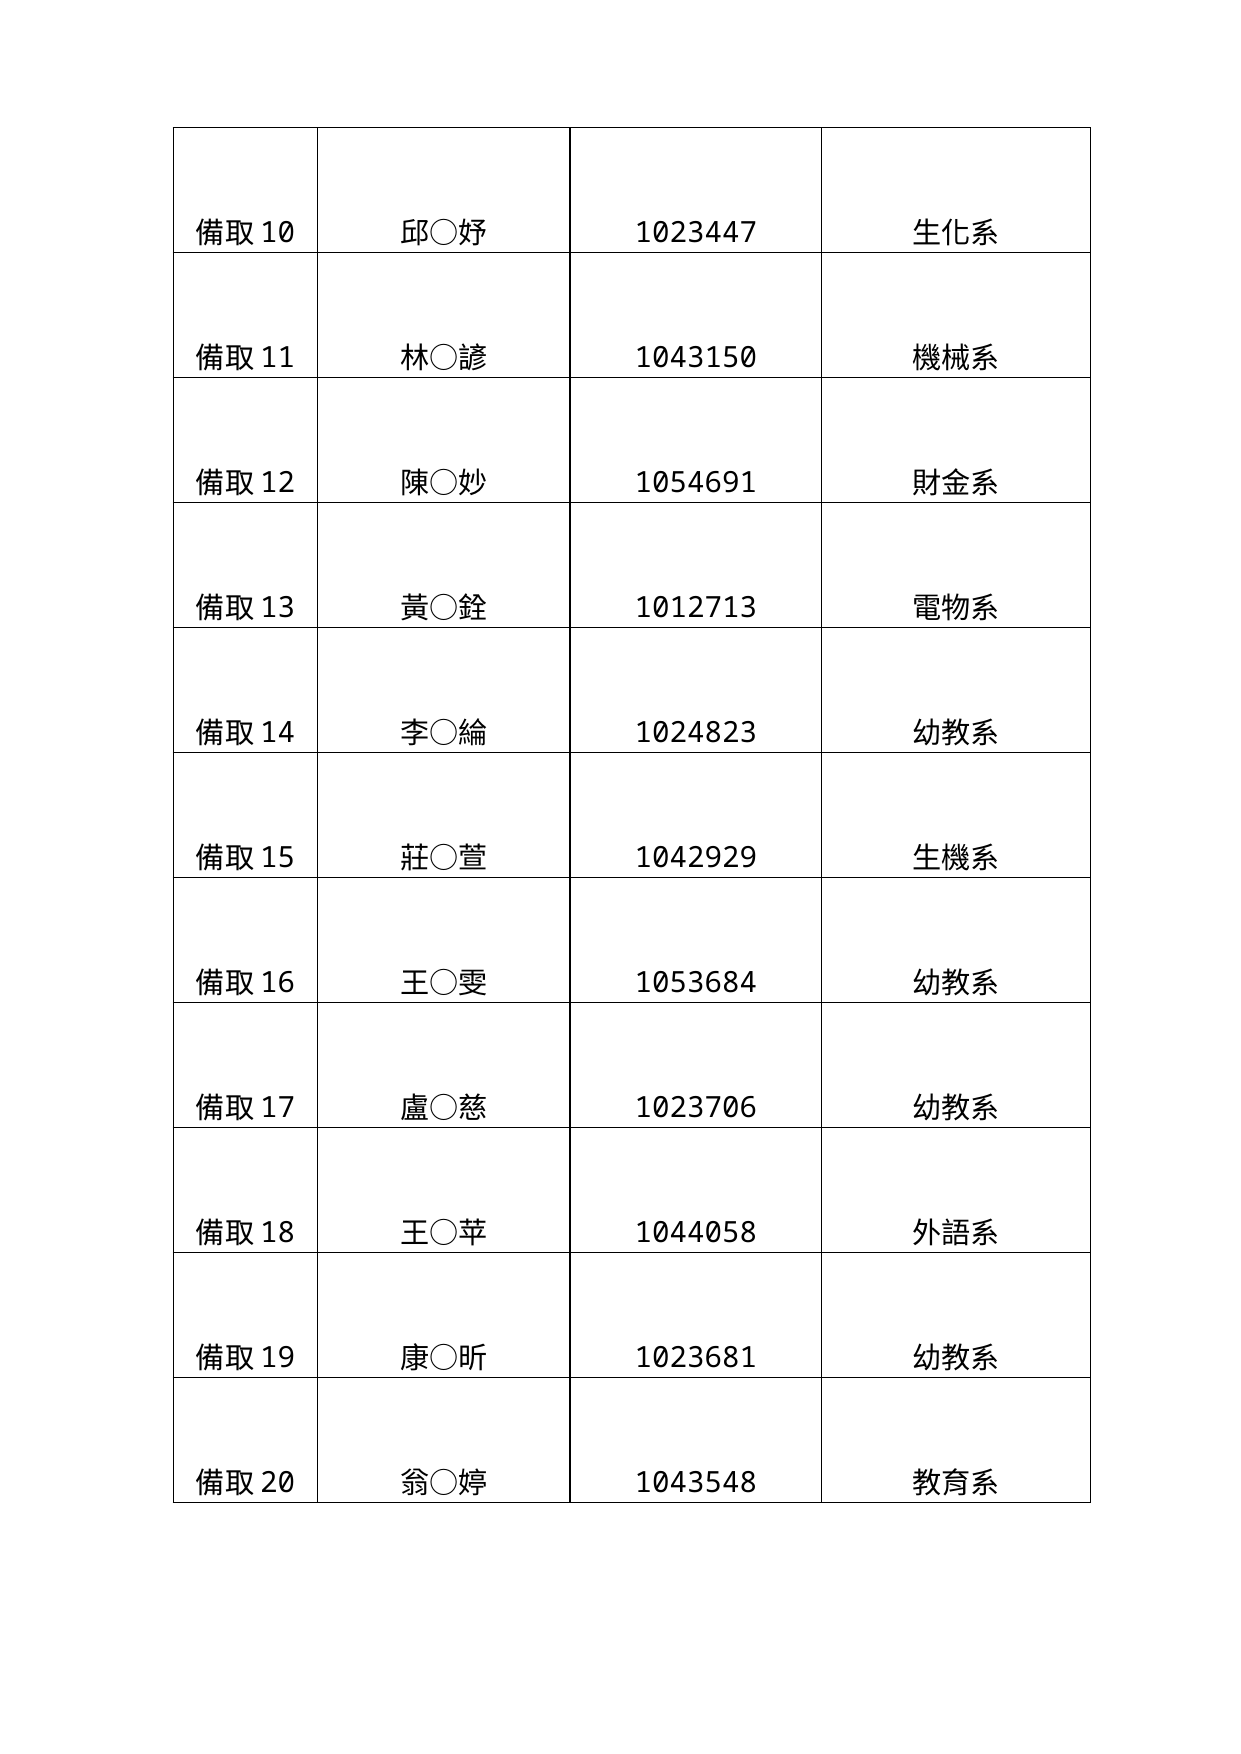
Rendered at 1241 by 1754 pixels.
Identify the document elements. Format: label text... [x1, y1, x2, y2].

table_cell 王○雯 [318, 878, 569, 1002]
table_cell 備取18 [174, 1128, 317, 1252]
table_cell 備取19 [174, 1253, 317, 1377]
table_cell 1042929 [571, 753, 821, 877]
table_cell 莊○萱 [318, 753, 569, 877]
table_cell 外語系 [822, 1128, 1090, 1252]
table_cell 教育系 [822, 1378, 1090, 1502]
table_cell 1024823 [571, 628, 821, 752]
table_cell 王○苹 [318, 1128, 569, 1252]
table_cell 1054691 [571, 378, 821, 502]
table_cell 1044058 [571, 1128, 821, 1252]
table_cell 備取14 [174, 628, 317, 752]
table_cell 1023447 [571, 128, 821, 252]
table_cell 1023681 [571, 1253, 821, 1377]
table_cell 康○昕 [318, 1253, 569, 1377]
table_cell 生機系 [822, 753, 1090, 877]
table_cell 備取20 [174, 1378, 317, 1502]
table_cell 備取15 [174, 753, 317, 877]
table_cell 備取13 [174, 503, 317, 627]
table_cell 盧○慈 [318, 1003, 569, 1127]
table_cell 林○諺 [318, 253, 569, 377]
table_cell 1043548 [571, 1378, 821, 1502]
table_cell 備取12 [174, 378, 317, 502]
table_cell 邱○妤 [318, 128, 569, 252]
table_cell 生化系 [822, 128, 1090, 252]
table_cell 財金系 [822, 378, 1090, 502]
table_cell 1043150 [571, 253, 821, 377]
table_cell 李○綸 [318, 628, 569, 752]
table_cell 翁○婷 [318, 1378, 569, 1502]
table_cell 機械系 [822, 253, 1090, 377]
table_cell 備取11 [174, 253, 317, 377]
table_cell 幼教系 [822, 1253, 1090, 1377]
table_cell 陳○妙 [318, 378, 569, 502]
table_cell 備取16 [174, 878, 317, 1002]
table_cell 幼教系 [822, 1003, 1090, 1127]
table_cell 幼教系 [822, 628, 1090, 752]
table_cell 備取17 [174, 1003, 317, 1127]
table_cell 1053684 [571, 878, 821, 1002]
table_cell 黃○銓 [318, 503, 569, 627]
table_cell 電物系 [822, 503, 1090, 627]
table_cell 1023706 [571, 1003, 821, 1127]
table_cell 幼教系 [822, 878, 1090, 1002]
table_cell 備取10 [174, 128, 317, 252]
table_cell 1012713 [571, 503, 821, 627]
